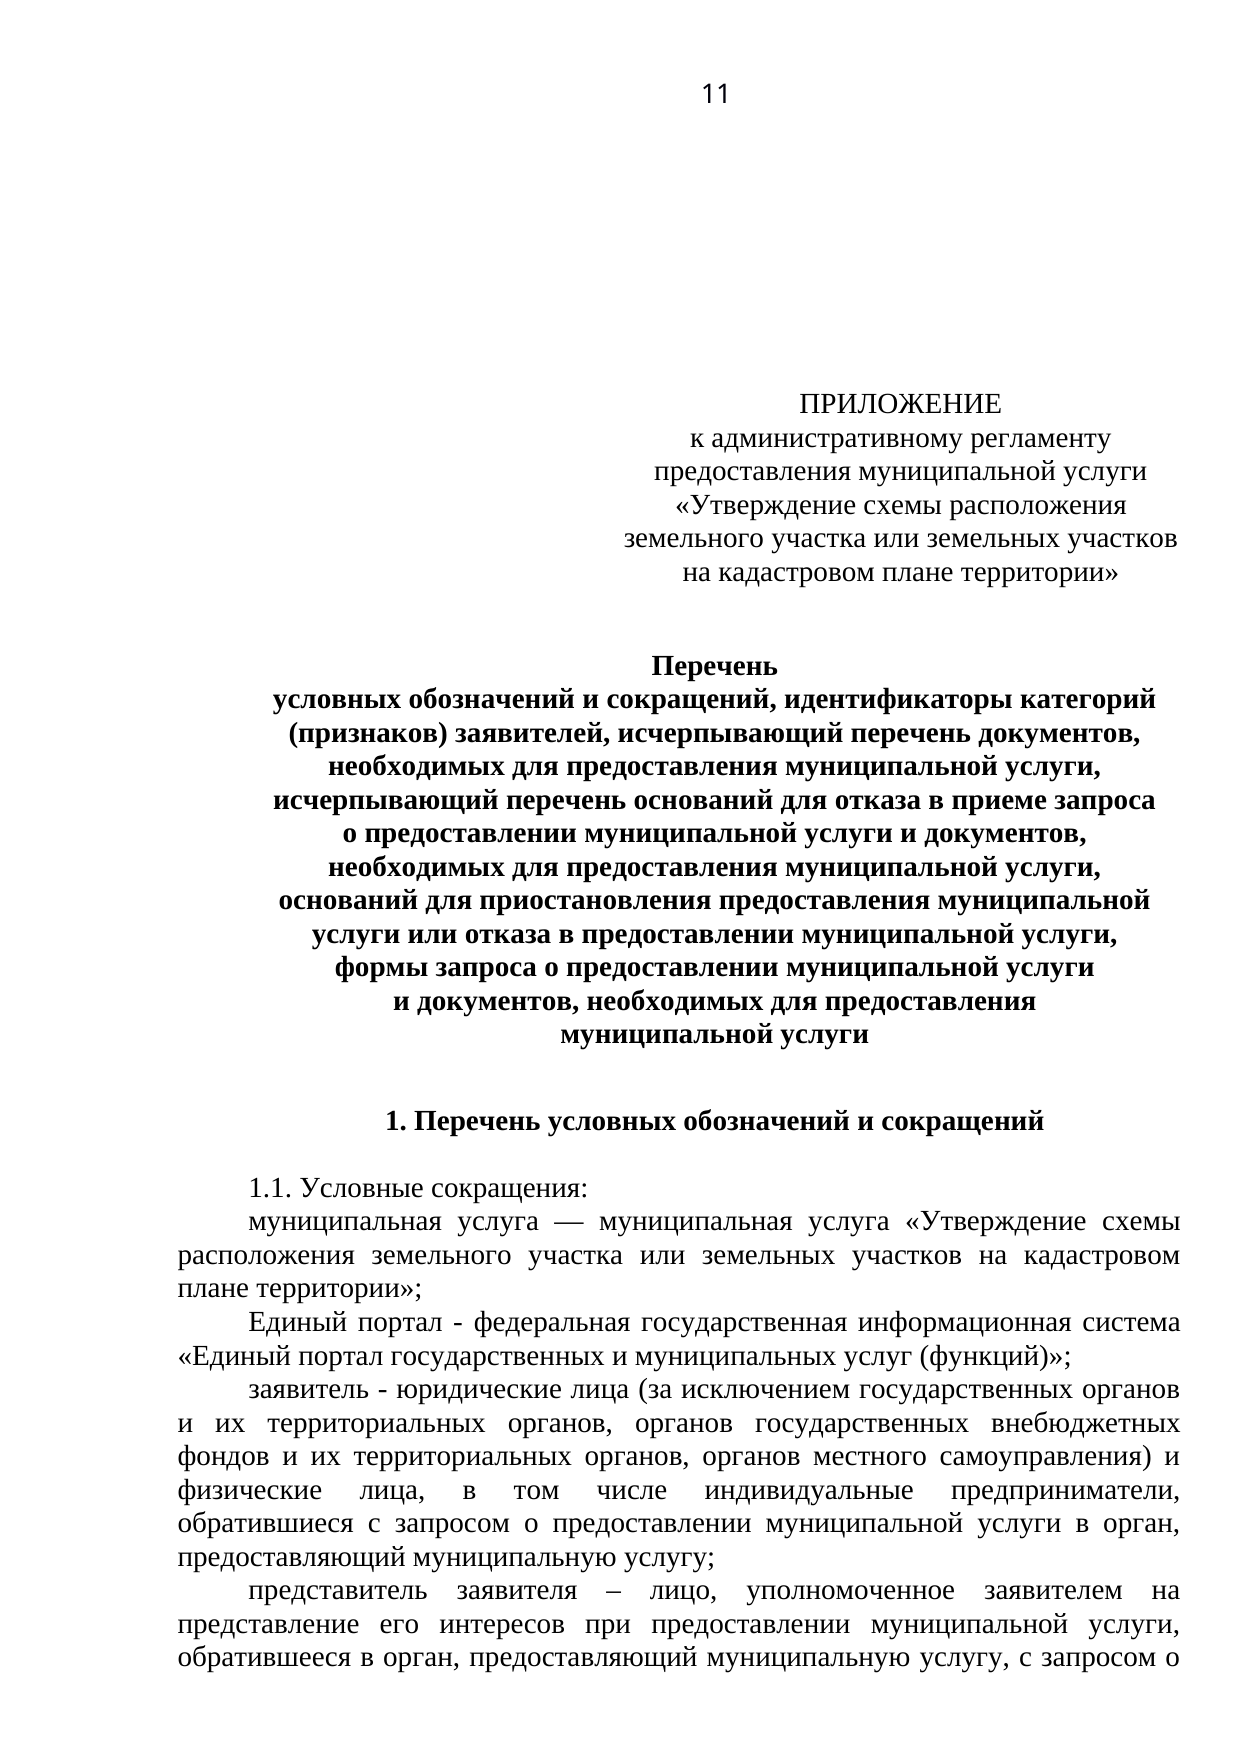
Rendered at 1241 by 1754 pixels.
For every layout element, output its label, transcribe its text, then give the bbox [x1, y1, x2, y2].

text заявитель - юридические лица (за исключением государственных органов и их территориальных органов, органов государственных внебюджетных фондов и их территориальных органов, органов местного самоуправления) и физические лица, в том числе индивидуальные предприниматели, обратившиеся с запросом о предоставлении муниципальной услуги в орган, предоставляющий муниципальную услугу; [177, 1371, 1181, 1572]
text условных обозначений и сокращений, идентификаторы категорий [177, 681, 1181, 715]
text представитель заявителя – лицо, уполномоченное заявителем на представление его интересов при предоставлении муниципальной услуги, обратившееся в орган, предоставляющий муниципальную услугу, с запросом о [177, 1572, 1181, 1673]
text 1.1. Условные сокращения: [177, 1170, 1181, 1203]
text к административному регламенту предоставления муниципальной услуги «Утверждение схемы расположения земельного участка или земельных участков на кадастровом плане территории» [620, 420, 1181, 588]
text 1. Перечень условных обозначений и сокращений [177, 1103, 1181, 1136]
text необходимых для предоставления муниципальной услуги, [177, 748, 1181, 782]
text оснований для приостановления предоставления муниципальной [177, 882, 1181, 916]
text формы запроса о предоставлении муниципальной услуги [177, 949, 1181, 983]
text услуги или отказа в предоставлении муниципальной услуги, [177, 916, 1181, 949]
text Перечень [177, 648, 1181, 681]
text муниципальной услуги [177, 1017, 1181, 1050]
text и документов, необходимых для предоставления [177, 983, 1181, 1017]
text необходимых для предоставления муниципальной услуги, [177, 849, 1181, 882]
text ПРИЛОЖЕНИЕ [620, 386, 1181, 420]
text о предоставлении муниципальной услуги и документов, [177, 815, 1181, 849]
text (признаков) заявителей, исчерпывающий перечень документов, [177, 715, 1181, 748]
text исчерпывающий перечень оснований для отказа в приеме запроса [177, 782, 1181, 815]
text Единый портал - федеральная государственная информационная система «Единый портал государственных и муниципальных услуг (функций)»; [177, 1304, 1181, 1371]
text муниципальная услуга — муниципальная услуга «Утверждение схемы расположения земельного участка или земельных участков на кадастровом плане территории»; [177, 1203, 1181, 1304]
